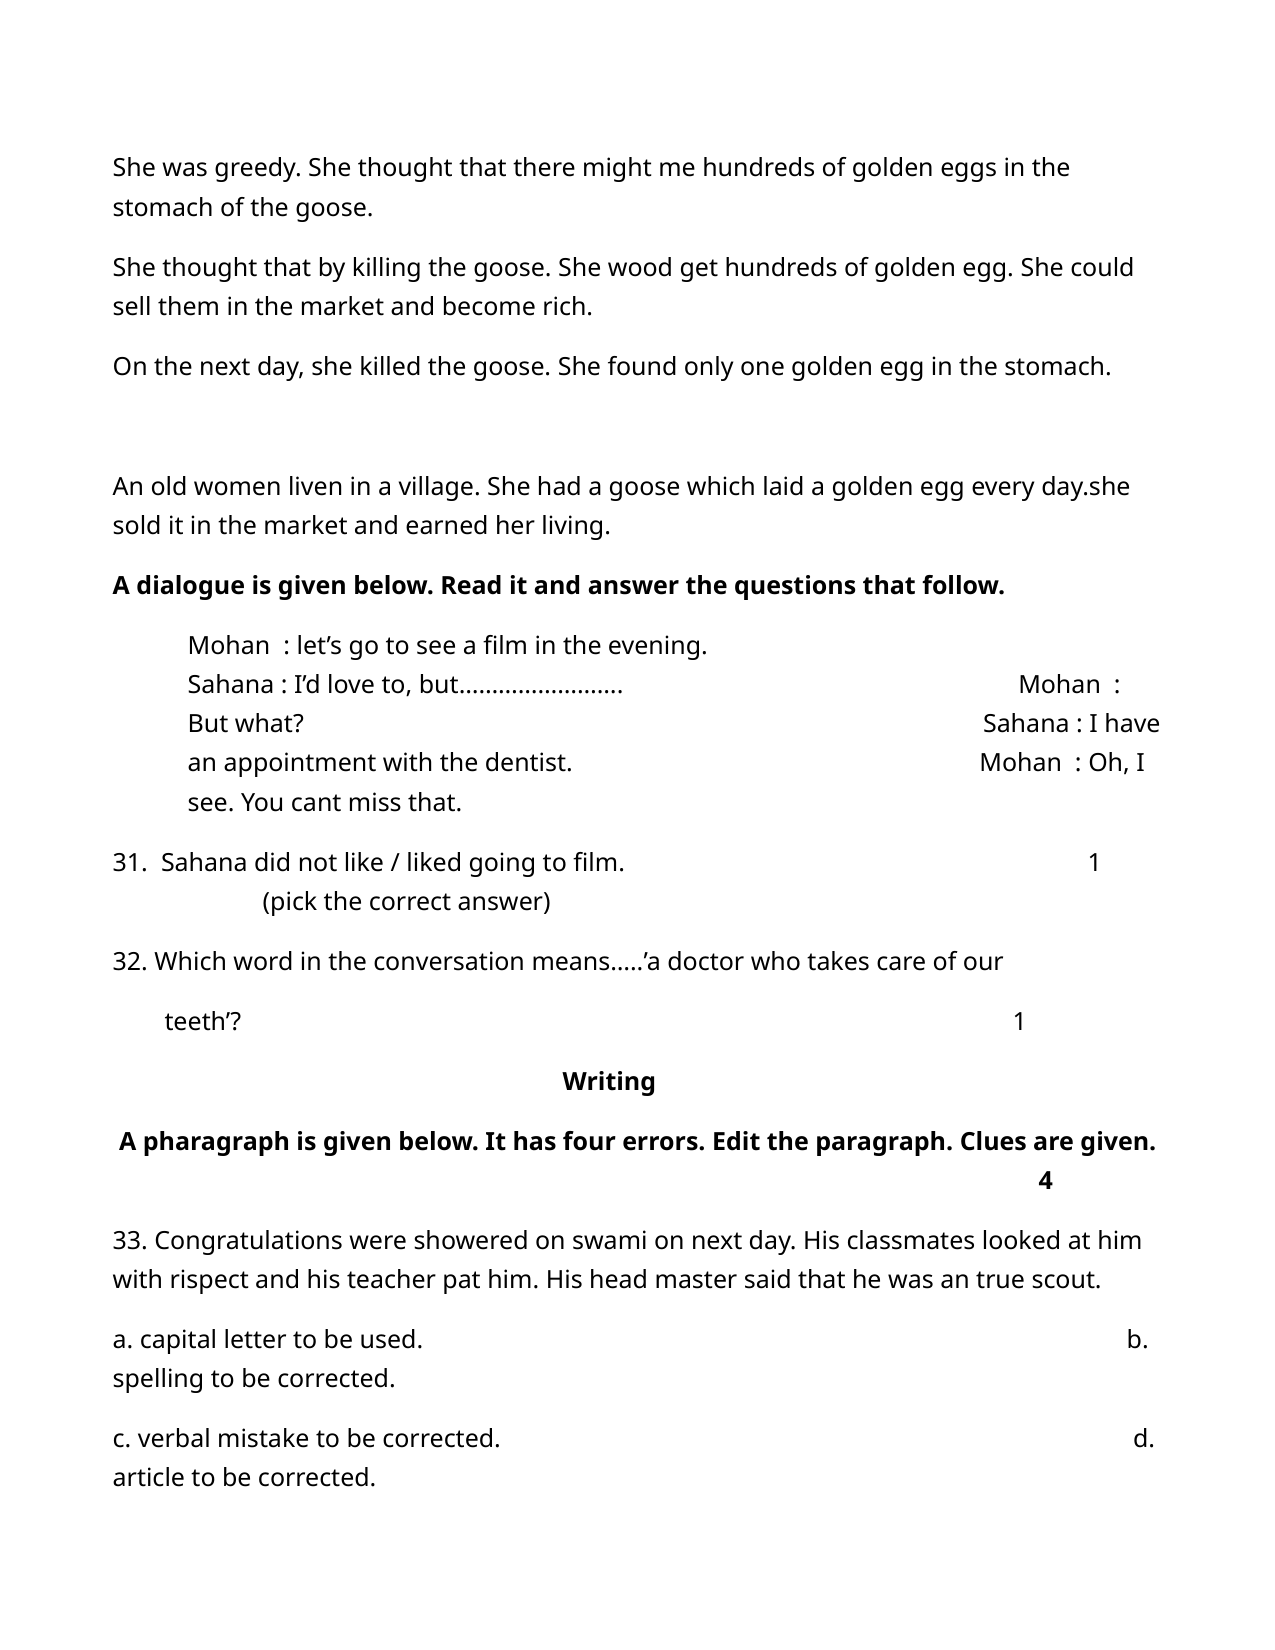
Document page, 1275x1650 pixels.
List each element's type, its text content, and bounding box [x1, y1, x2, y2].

text Mohan : let’s go to see a film in the evening. Sahana : I’d love to, but……………………. Mohan : But what? Sahana : I have an appointment with the dentist. Mohan : Oh, I see. You cant miss that. [187, 627, 1162, 818]
text She was greedy. She thought that there might me hundreds of golden eggs in the stomach of the goose. [112, 150, 1162, 223]
text 31. Sahana did not like / liked going to film. 1 (pick the correct answer) [112, 844, 1162, 917]
text A dialogue is given below. Read it and answer the questions that follow. [112, 567, 1162, 602]
text She thought that by killing the goose. She wood get hundreds of golden egg. She could sell them in the market and become rich. [112, 249, 1162, 322]
text Writing [487, 1063, 1162, 1097]
text An old women liven in a village. She had a goose which laid a golden egg every day.she sold it in the market and earned her living. [112, 468, 1162, 542]
text 32. Which word in the conversation means…..’a doctor who takes care of our [112, 943, 1162, 977]
text A pharagraph is given below. It has four errors. Edit the paragraph. Clues are given. 4 [112, 1123, 1162, 1197]
text c. verbal mistake to be corrected. d. article to be corrected. [112, 1421, 1162, 1494]
text teeth’? 1 [112, 1003, 1162, 1037]
text 33. Congratulations were showered on swami on next day. His classmates looked at him with rispect and his teacher pat him. His head master said that he was an true scout. [112, 1222, 1162, 1296]
text On the next day, she killed the goose. She found only one golden egg in the stomach. [112, 348, 1162, 382]
text a. capital letter to be used. b. spelling to be corrected. [112, 1322, 1162, 1395]
